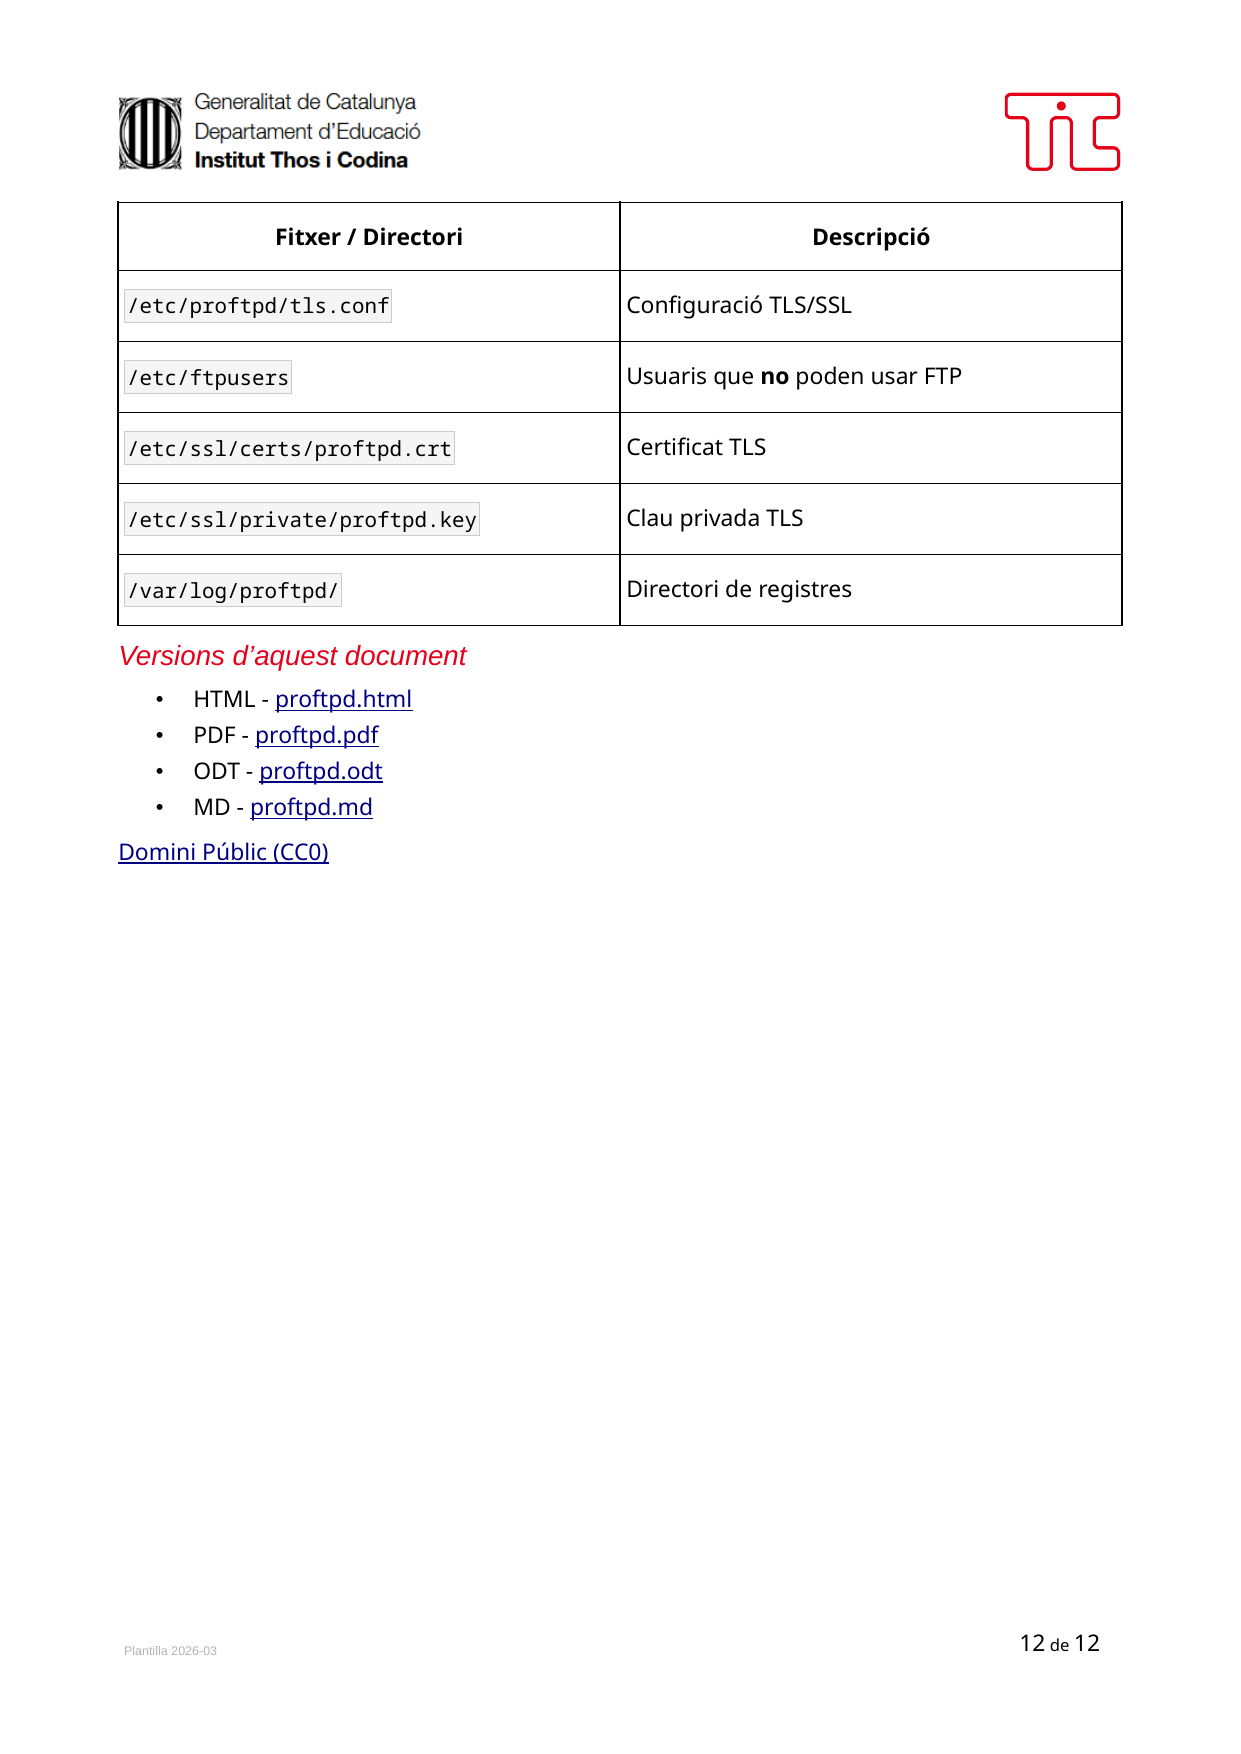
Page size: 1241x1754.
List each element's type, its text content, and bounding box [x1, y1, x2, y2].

table_cell Directori de registres [621, 555, 1121, 625]
table_cell /etc/ssl/private/proftpd.key [119, 484, 619, 554]
table_cell /etc/ftpusers [119, 342, 619, 412]
table_cell /etc/ssl/certs/proftpd.crt [119, 413, 619, 483]
table_header Descripció [621, 203, 1121, 269]
list MD - proftpd.md [156, 791, 1122, 822]
list ODT - proftpd.odt [156, 755, 1122, 786]
subtitle Versions d’aquest document [118, 639, 1122, 671]
table_header Fitxer / Directori [119, 203, 619, 269]
picture [118, 92, 422, 171]
table_cell Clau privada TLS [621, 484, 1121, 554]
picture [1004, 92, 1123, 171]
table_cell Usuaris que no poden usar FTP [621, 342, 1121, 412]
list PDF - proftpd.pdf [156, 719, 1122, 750]
table_cell Certificat TLS [621, 413, 1121, 483]
list HTML - proftpd.html [156, 683, 1122, 714]
text Domini Públic (CC0) [118, 836, 1122, 867]
table_cell /etc/proftpd/tls.conf [119, 271, 619, 341]
table_cell Configuració TLS/SSL [621, 271, 1121, 341]
table_cell /var/log/proftpd/ [119, 555, 619, 625]
